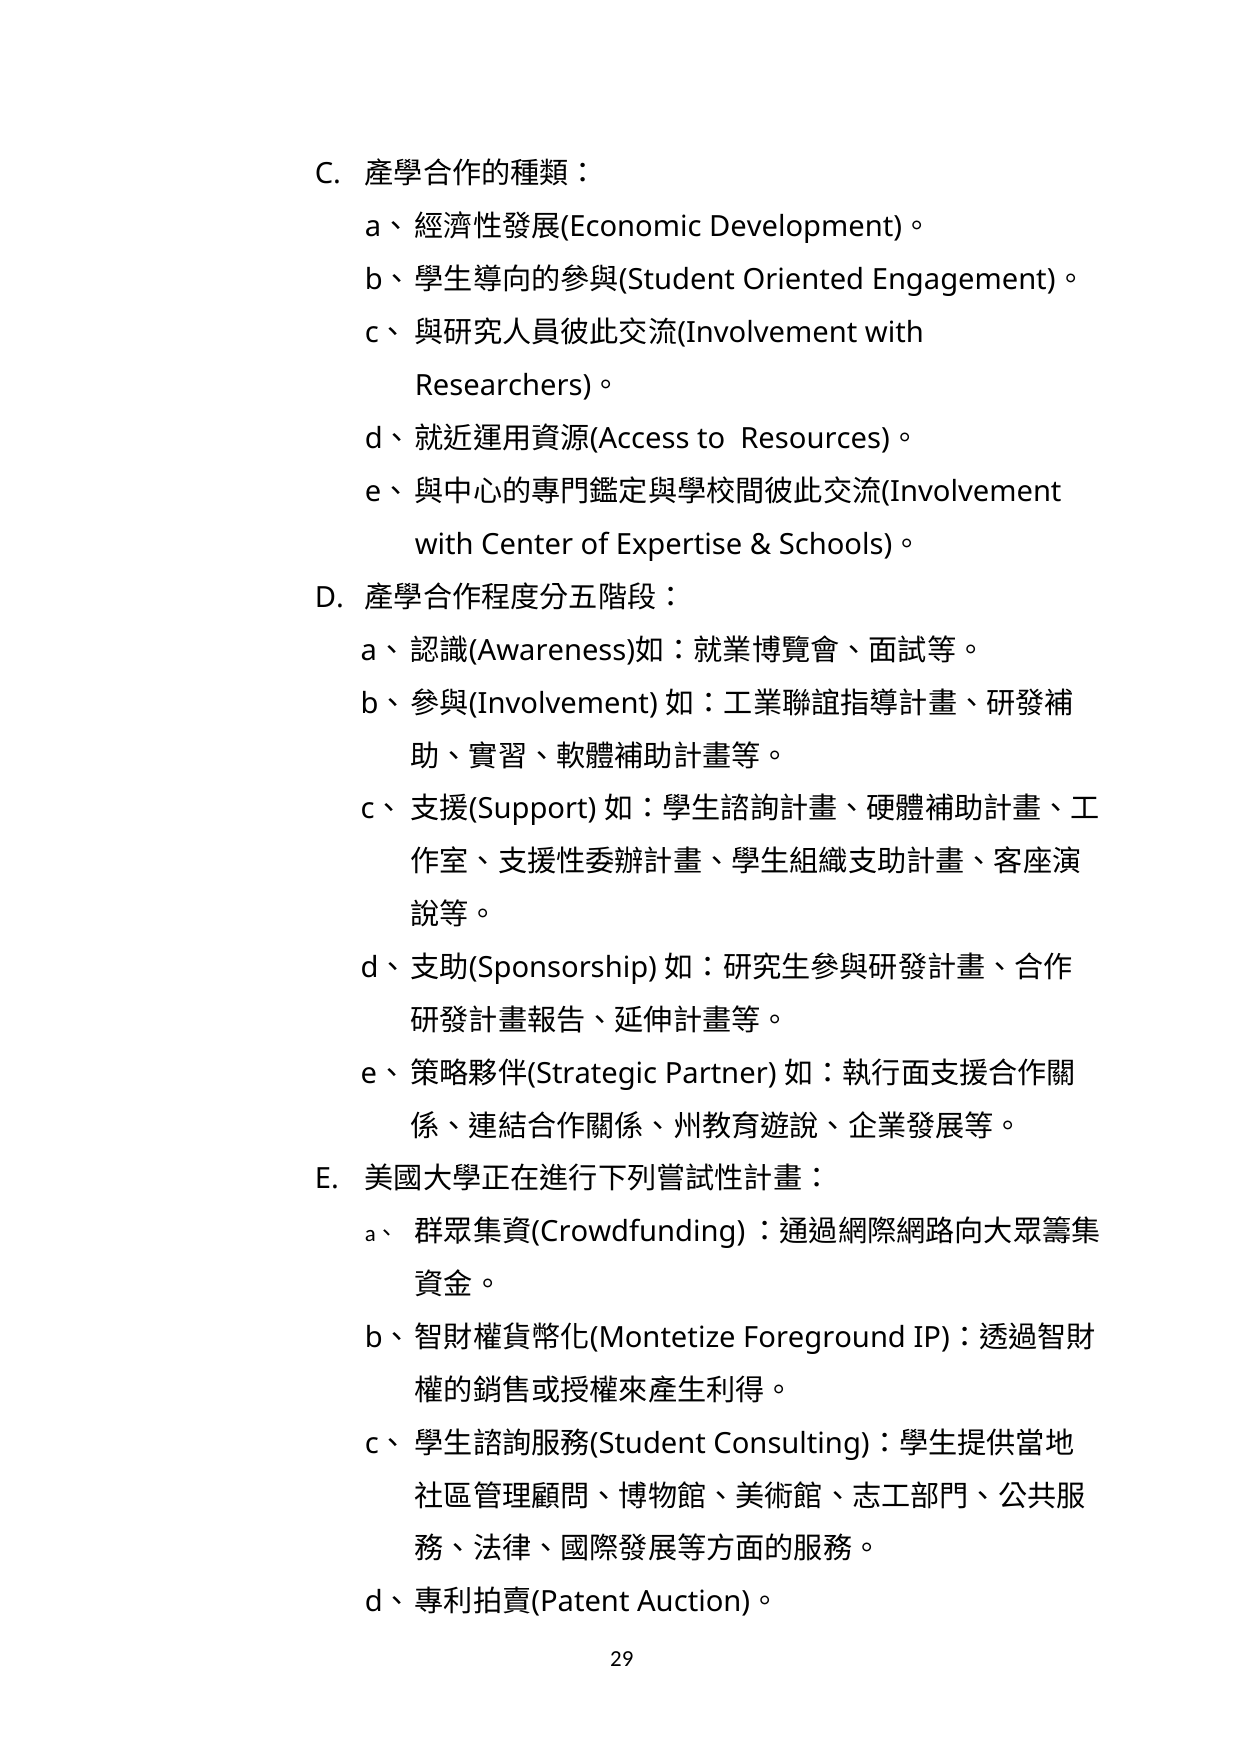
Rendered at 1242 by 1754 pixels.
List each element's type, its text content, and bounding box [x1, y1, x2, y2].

list 專利拍賣(Patent Auction)。 [364, 1578, 1102, 1620]
list 支助(Sponsorship) 如：研究生參與研發計畫、合作研發計畫報告、延伸計畫等。 [360, 943, 1102, 1039]
list 策略夥伴(Strategic Partner) 如：執行面支援合作關係、連結合作關係、州教育遊說、企業發展等。 [360, 1049, 1102, 1144]
list 與中心的專門鑑定與學校間彼此交流(Involvement with Center of Expertise & Schools)。 [364, 467, 1102, 563]
list 學生導向的參與(Student Oriented Engagement)。 [364, 256, 1102, 298]
list 產學合作程度分五階段： [314, 573, 1102, 616]
list 就近運用資源(Access to Resources)。 [364, 414, 1102, 457]
list 智財權貨幣化(Montetize Foreground IP)：透過智財權的銷售或授權來產生利得。 [364, 1313, 1102, 1409]
list 與研究人員彼此交流(Involvement with Researchers)。 [364, 309, 1102, 404]
list 群眾集資(Crowdfunding) ：通過網際網路向大眾籌集資金。 [364, 1208, 1102, 1303]
list 美國大學正在進行下列嘗試性計畫： [314, 1155, 1102, 1197]
list 認識(Awareness)如：就業博覽會、面試等。 [360, 626, 1102, 669]
list 學生諮詢服務(Student Consulting)：學生提供當地社區管理顧問、博物館、美術館、志工部門、公共服務、法律、國際發展等方面的服務。 [364, 1419, 1102, 1567]
list 產學合作的種類： [314, 150, 1102, 192]
list 經濟性發展(Economic Development)。 [364, 203, 1102, 245]
list 支援(Support) 如：學生諮詢計畫、硬體補助計畫、工作室、支援性委辦計畫、學生組織支助計畫、客座演說等。 [360, 785, 1102, 933]
list 參與(Involvement) 如：工業聯誼指導計畫、研發補助、實習、軟體補助計畫等。 [360, 679, 1102, 774]
